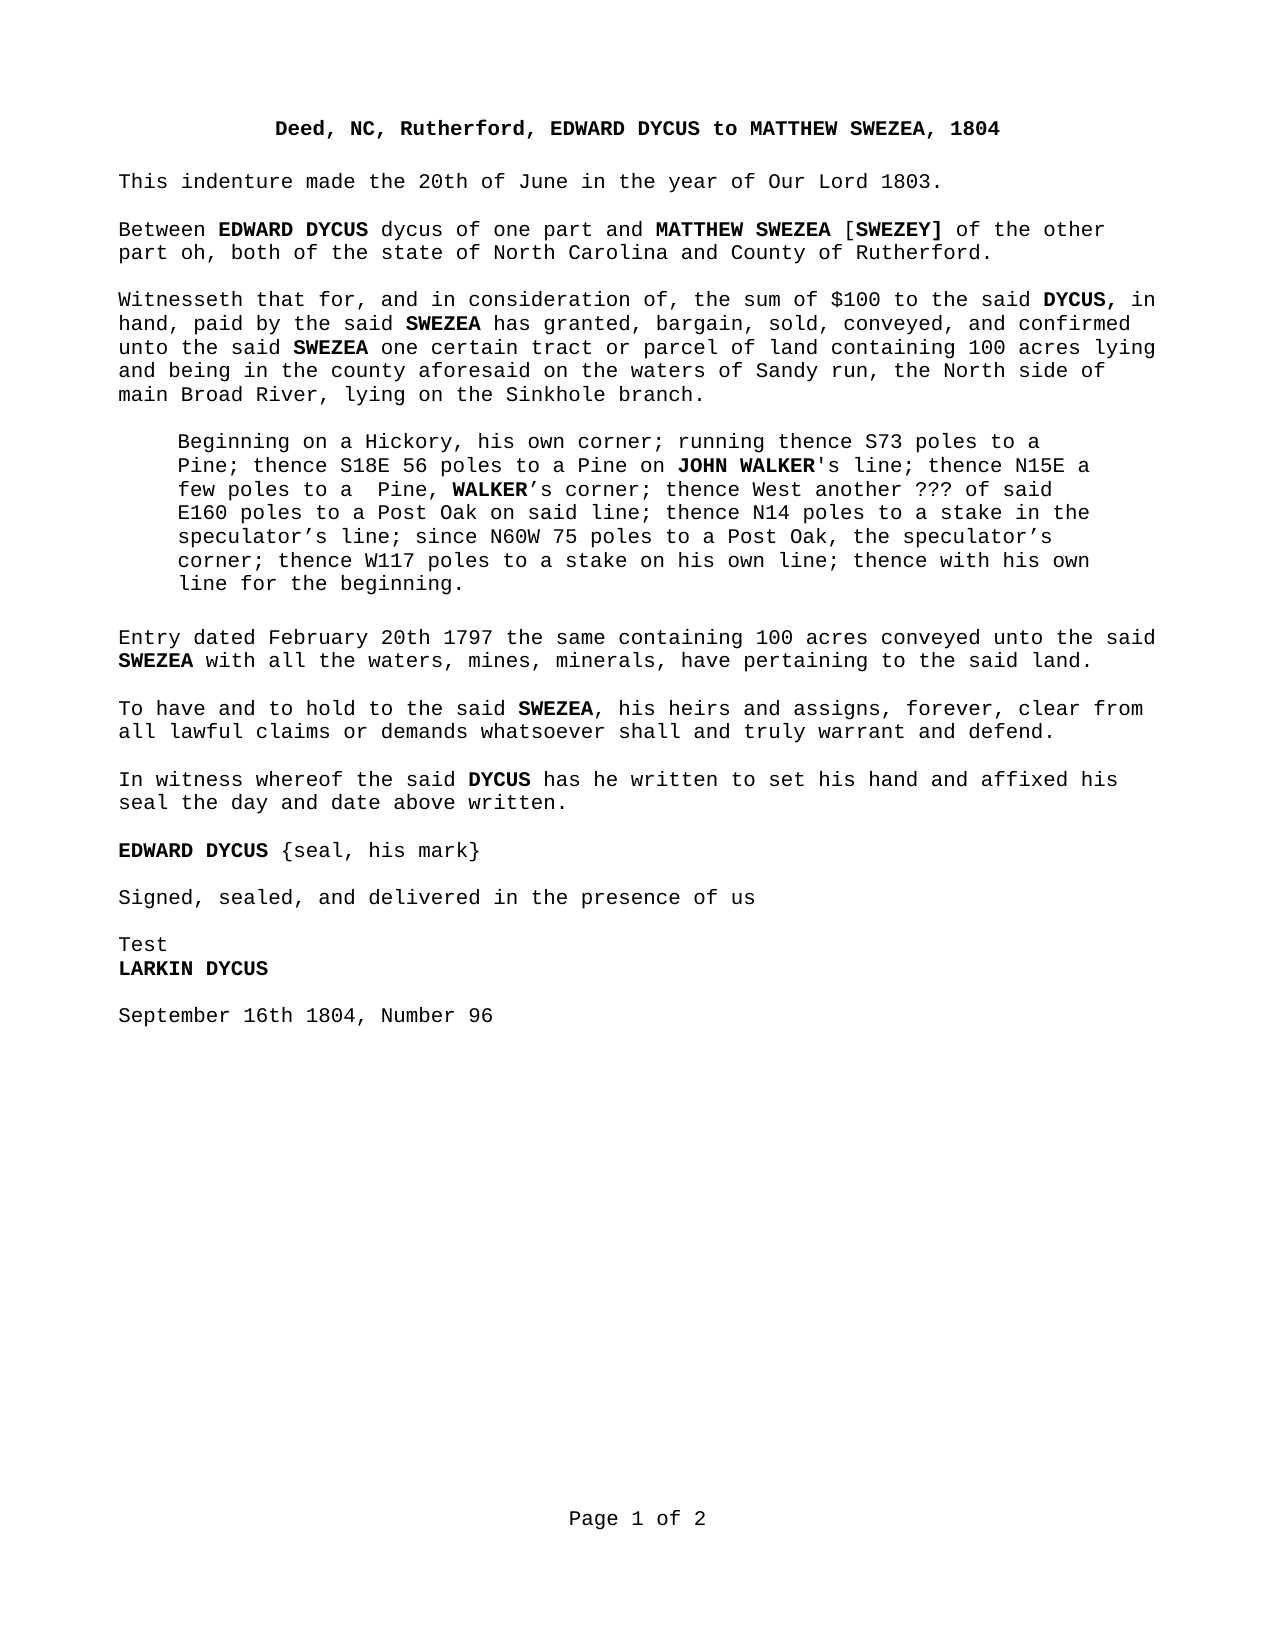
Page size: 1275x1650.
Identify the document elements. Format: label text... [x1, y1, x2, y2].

text September 16th 1804, Number 96 [118, 1005, 1157, 1029]
text Between EDWARD DYCUS dycus of one part and MATTHEW SWEZEA [SWEZEY] of the other part oh, both of the state of North Carolina and County of Rutherford. [118, 218, 1157, 266]
text Signed, sealed, and delivered in the presence of us [118, 887, 1157, 911]
text Test [118, 934, 1157, 958]
text Entry dated February 20th 1797 the same containing 100 acres conveyed unto the said SWEZEA with all the waters, mines, minerals, have pertaining to the said land. [118, 627, 1157, 674]
text In witness whereof the said DYCUS has he written to set his hand and affixed his seal the day and date above written. [118, 769, 1157, 816]
text Larkin DYCUS [118, 958, 1157, 982]
text EDWARD DYCUS {seal, his mark} [118, 840, 1157, 863]
text This indenture made the 20th of June in the year of Our Lord 1803. [118, 171, 1157, 195]
text To have and to hold to the said SWEZEA, his heirs and assigns, forever, clear from all lawful claims or demands whatsoever shall and truly warrant and defend. [118, 698, 1157, 745]
text Witnesseth that for, and in consideration of, the sum of $100 to the said DYCUS, in hand, paid by the said SWEZEA has granted, bargain, sold, conveyed, and confirmed unto the said SWEZEA one certain tract or parcel of land containing 100 acres lying and being in the county aforesaid on the waters of Sandy run, the North side of main Broad River, lying on the Sinkhole branch. [118, 289, 1157, 408]
text Beginning on a Hickory, his own corner; running thence S73 poles to a Pine; thence S18E 56 poles to a Pine on John Walker's line; thence N15E a few poles to a Pine, Walker’s corner; thence West another ??? of said E160 poles to a Post Oak on said line; thence N14 poles to a stake in the speculator’s line; since N60W 75 poles to a Post Oak, the speculator’s corner; thence W117 poles to a stake on his own line; thence with his own line for the beginning. [177, 431, 1098, 597]
